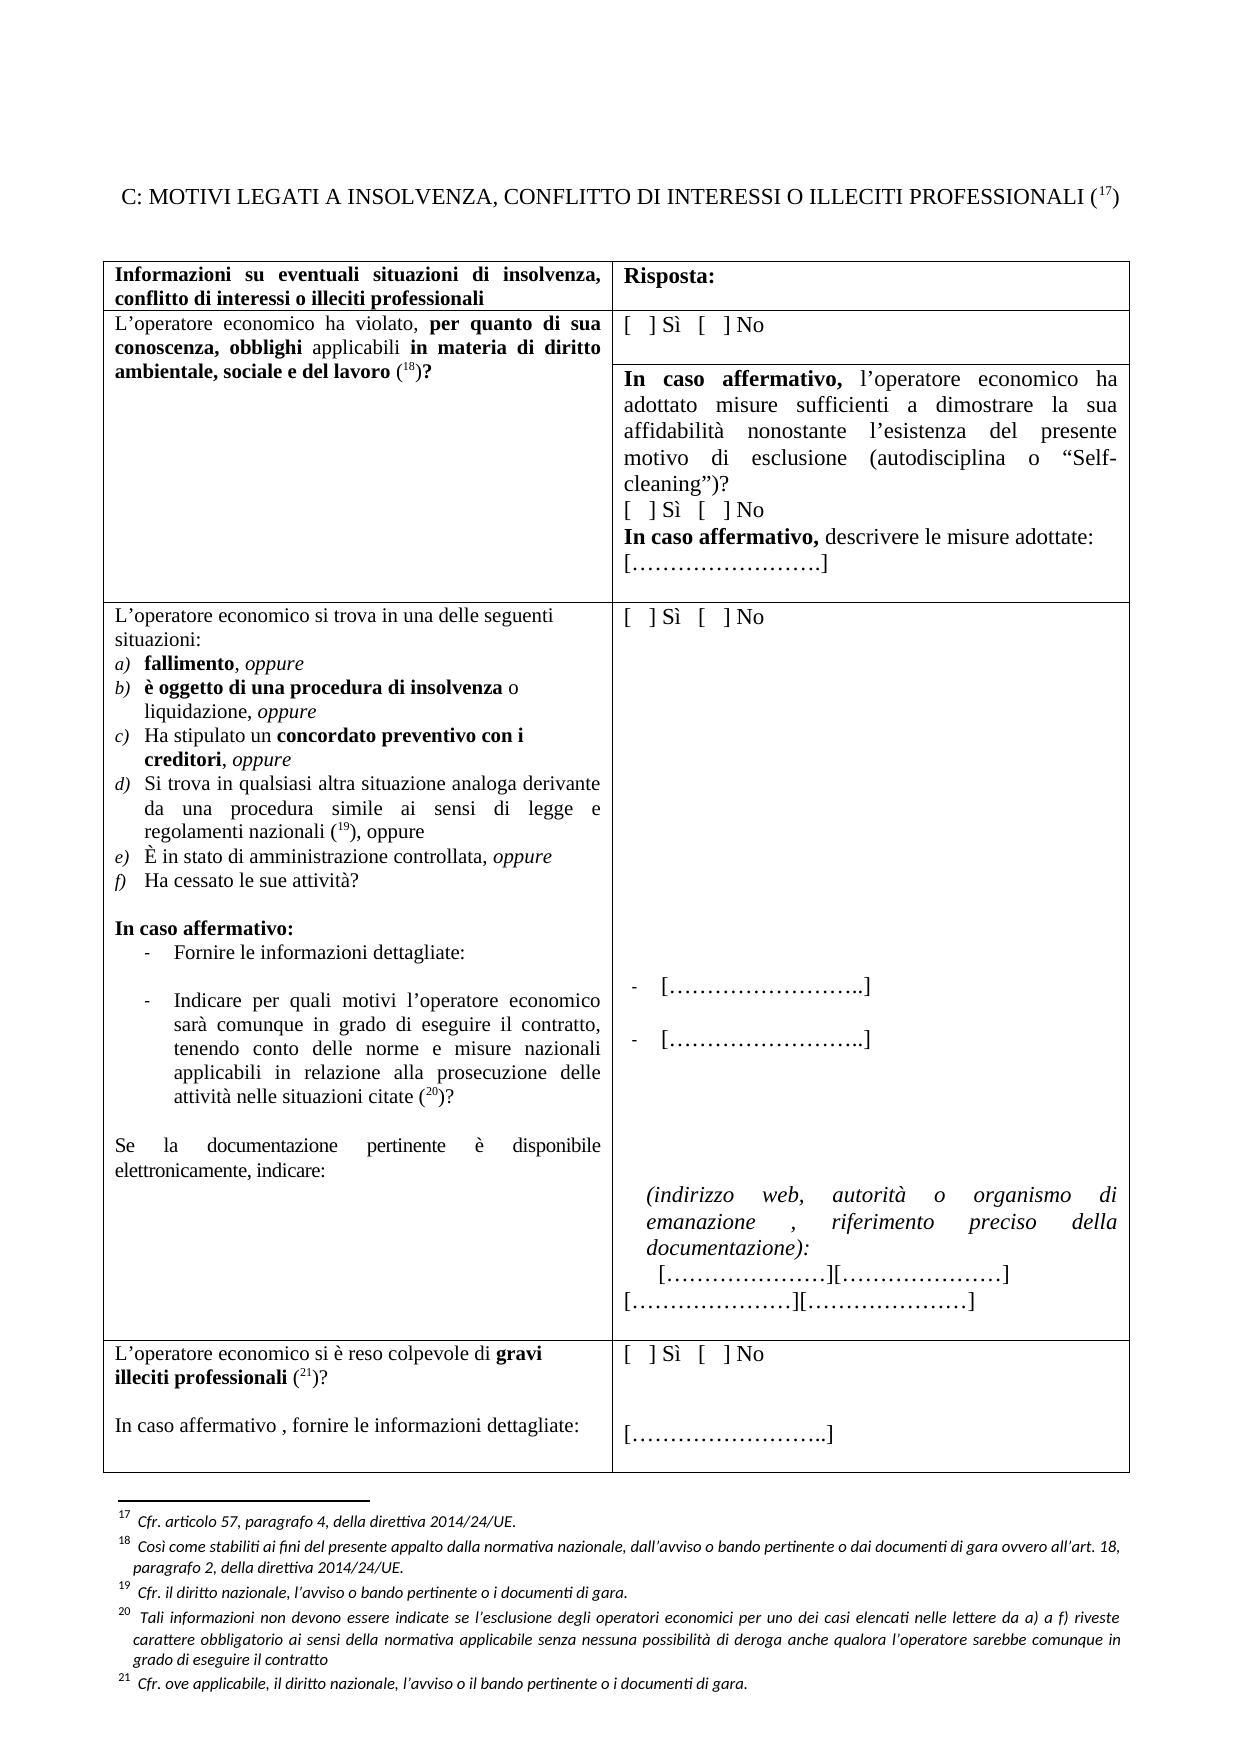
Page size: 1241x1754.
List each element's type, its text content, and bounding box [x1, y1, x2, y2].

table_cell [ ] Sì [ ] No [……………………..] [……………………..] (indirizzo web, autorità o organismo di emanazione , riferimento preciso della documentazione): […………………][…………………][…………………][…………………] [613, 603, 1129, 1339]
table_cell In caso affermativo, l’operatore economico ha adottato misure sufficienti a dimostrare la sua affidabilità nonostante l’esistenza del presente motivo di esclusione (autodisciplina o “Self-cleaning”)? [ ] Sì [ ] No In caso affermativo, descrivere le misure adottate: […………………….] [613, 365, 1129, 602]
text Cfr. articolo 57, paragrafo 4, della direttiva 2014/24/UE. [118, 1507, 1122, 1532]
table_header Informazioni su eventuali situazioni di insolvenza, conflitto di interessi o illeciti professionali [104, 262, 612, 310]
table_cell [ ] Sì [ ] No [……………………..] [613, 1341, 1129, 1472]
text C: MOTIVI LEGATI A INSOLVENZA, CONFLITTO DI INTERESSI O ILLECITI PROFESSIONALI () [118, 183, 1122, 210]
table_cell L’operatore economico ha violato, per quanto di sua conoscenza, obblighi applicabili in materia di diritto ambientale, sociale e del lavoro ()? [104, 311, 612, 602]
table_header Risposta: [613, 262, 1129, 310]
table_cell L’operatore economico si trova in una delle seguenti situazioni: fallimento, oppure è oggetto di una procedura di insolvenza o liquidazione, oppure Ha stipulato un concordato preventivo con i creditori, oppure Si trova in qualsiasi altra situazione analoga derivante da una procedura simile ai sensi di legge e regolamenti nazionali (), oppure È in stato di amministrazione controllata, oppure Ha cessato le sue attività? In caso affermativo: Fornire le informazioni dettagliate: Indicare per quali motivi l’operatore economico sarà comunque in grado di eseguire il contratto, tenendo conto delle norme e misure nazionali applicabili in relazione alla prosecuzione delle attività nelle situazioni citate ()? Se la documentazione pertinente è disponibile elettronicamente, indicare: [104, 603, 612, 1339]
table_cell L’operatore economico si è reso colpevole di gravi illeciti professionali ()? In caso affermativo , fornire le informazioni dettagliate: [104, 1341, 612, 1472]
table_cell [ ] Sì [ ] No [613, 311, 1129, 364]
